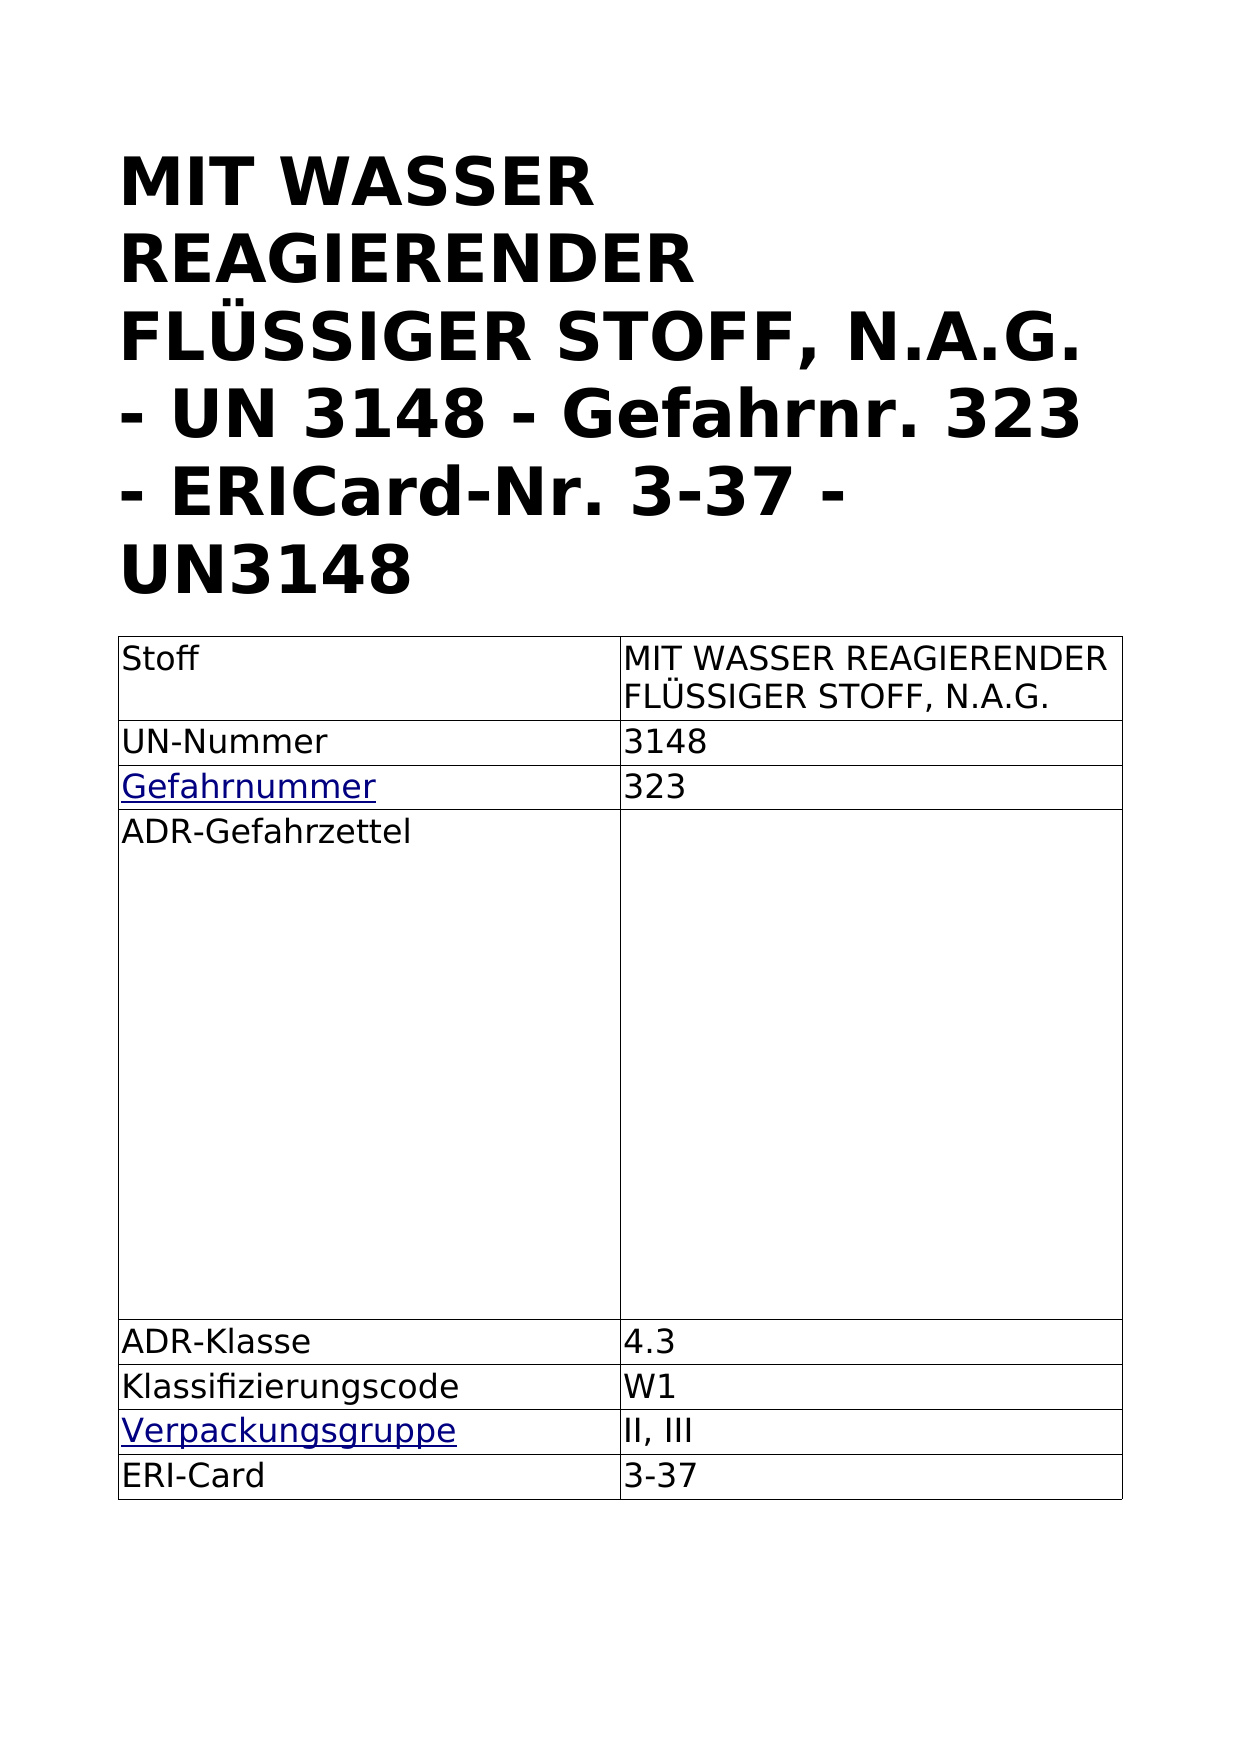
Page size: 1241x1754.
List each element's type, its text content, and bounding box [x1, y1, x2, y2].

table_cell Gefahrnummer [119, 766, 620, 809]
table_cell Klassifizierungscode [119, 1365, 620, 1409]
table_cell ADR-Klasse [119, 1320, 620, 1364]
table_cell 323 [621, 766, 1122, 809]
table_cell 3-37 [621, 1455, 1122, 1498]
table_header MIT WASSER REAGIERENDER FLÜSSIGER STOFF, N.A.G. [621, 637, 1122, 720]
table_header Stoff [119, 637, 620, 720]
table_cell UN-Nummer [119, 721, 620, 764]
subtitle MIT WASSER REAGIERENDER FLÜSSIGER STOFF, N.A.G. - UN 3148 - Gefahrnr. 323 - ERICard-Nr. 3-37 - UN3148 [118, 143, 1122, 609]
table_cell 3148 [621, 721, 1122, 764]
table_cell ADR-Gefahrzettel [119, 810, 620, 1319]
table_cell W1 [621, 1365, 1122, 1409]
table_cell ERI-Card [119, 1455, 620, 1498]
table_cell II, III [621, 1410, 1122, 1454]
table_cell Verpackungsgruppe [119, 1410, 620, 1454]
table_cell [621, 810, 1122, 1319]
table_cell 4.3 [621, 1320, 1122, 1364]
